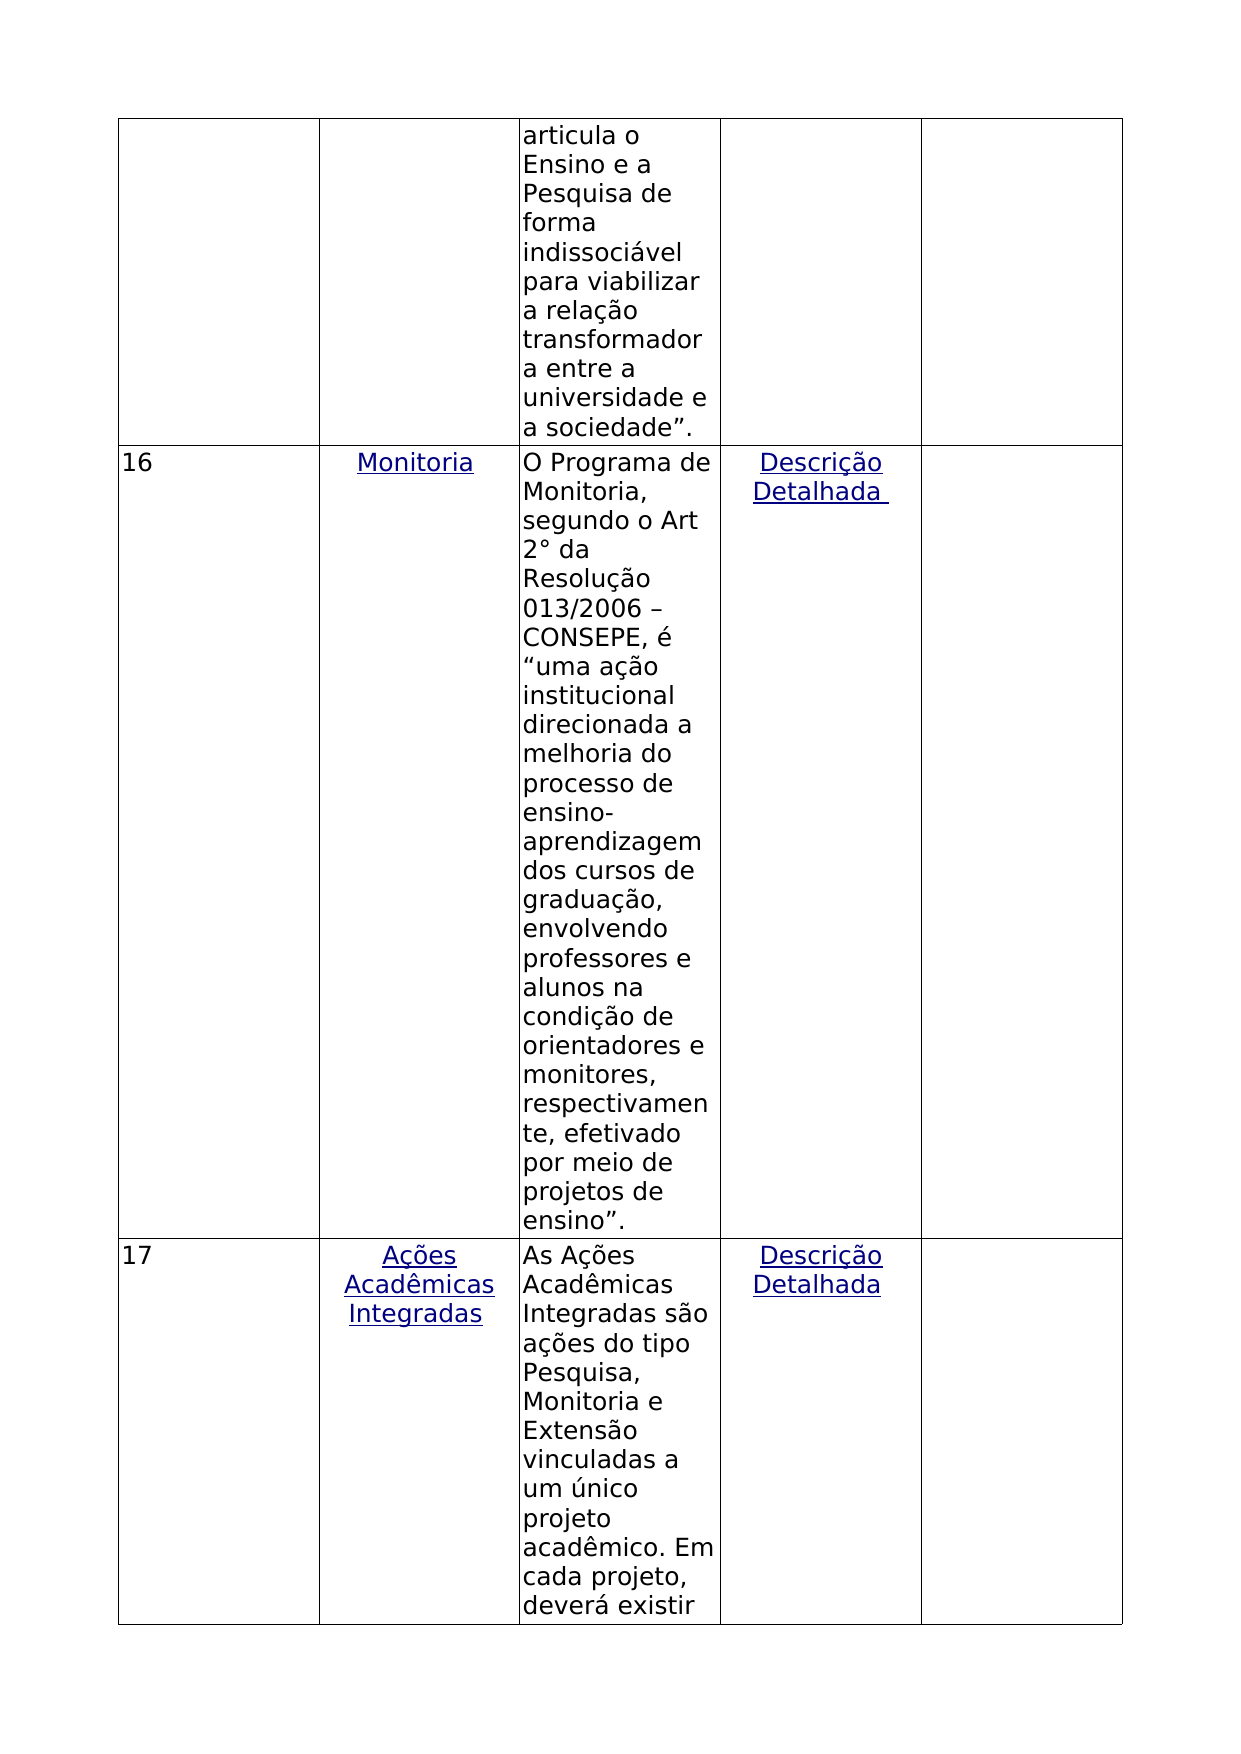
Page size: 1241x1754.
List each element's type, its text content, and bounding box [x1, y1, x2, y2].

table_cell Descrição Detalhada [721, 1239, 921, 1623]
table_cell Ações Acadêmicas Integradas [320, 1239, 519, 1623]
table_cell Monitoria [320, 446, 519, 1238]
table_cell Descrição Detalhada [721, 446, 921, 1238]
table_cell 17 [119, 1239, 319, 1623]
table_cell [922, 446, 1122, 1238]
table_cell As Ações Acadêmicas Integradas são ações do tipo Pesquisa, Monitoria e Extensão vinculadas a um único projeto acadêmico. Em cada projeto, deverá existir [520, 1239, 720, 1623]
table_cell [320, 119, 519, 445]
table_cell [119, 119, 319, 445]
table_cell [922, 1239, 1122, 1623]
table_cell O Programa de Monitoria, segundo o Art 2° da Resolução 013/2006 – CONSEPE, é “uma ação institucional direcionada a melhoria do processo de ensino-aprendizagem dos cursos de graduação, envolvendo professores e alunos na condição de orientadores e monitores, respectivamente, efetivado por meio de projetos de ensino”. [520, 446, 720, 1238]
table_cell articula o Ensino e a Pesquisa de forma indissociável para viabilizar a relação transformadora entre a universidade e a sociedade”. [520, 119, 720, 445]
table_cell [721, 119, 921, 445]
table_cell 16 [119, 446, 319, 1238]
table_cell [922, 119, 1122, 445]
